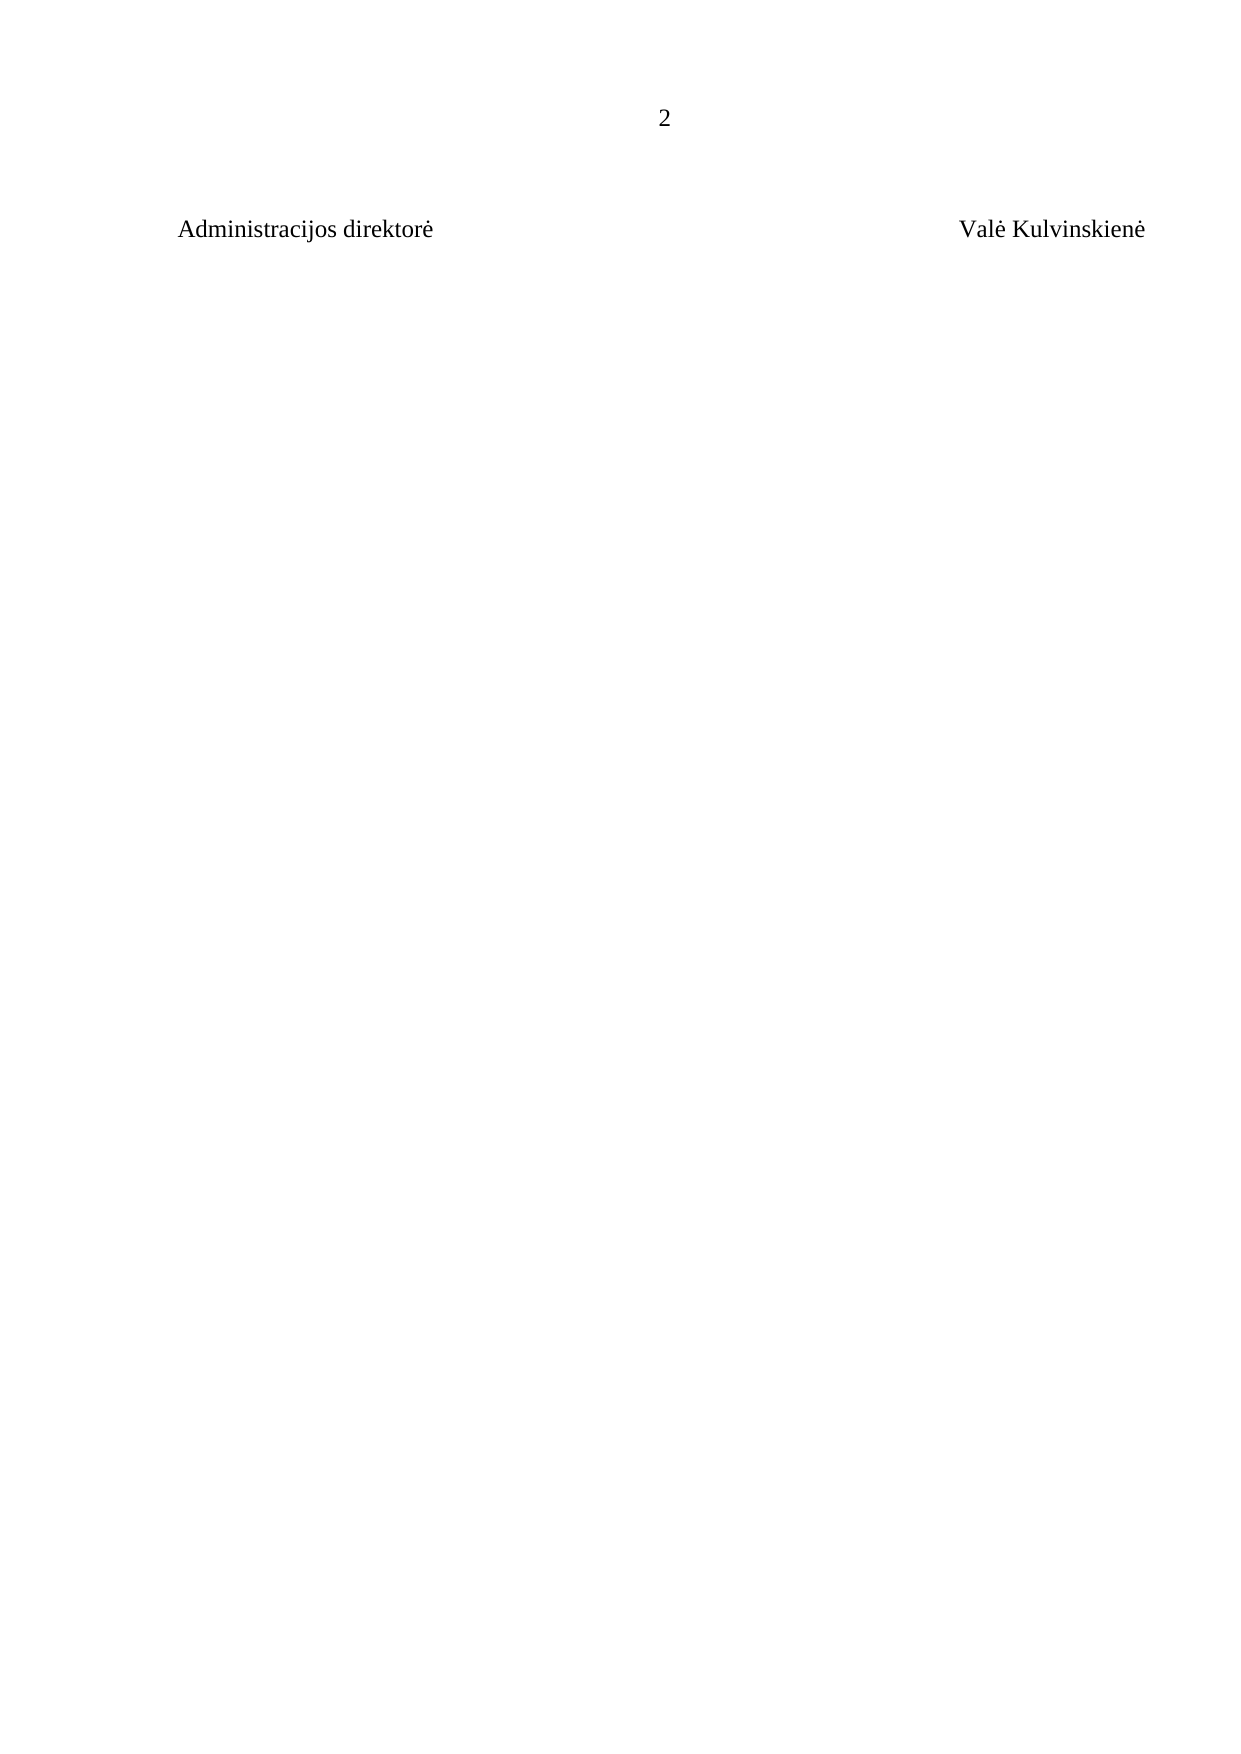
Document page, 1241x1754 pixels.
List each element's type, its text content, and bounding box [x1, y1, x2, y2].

text Administracijos direktorė Valė Kulvinskienė [177, 214, 1152, 242]
